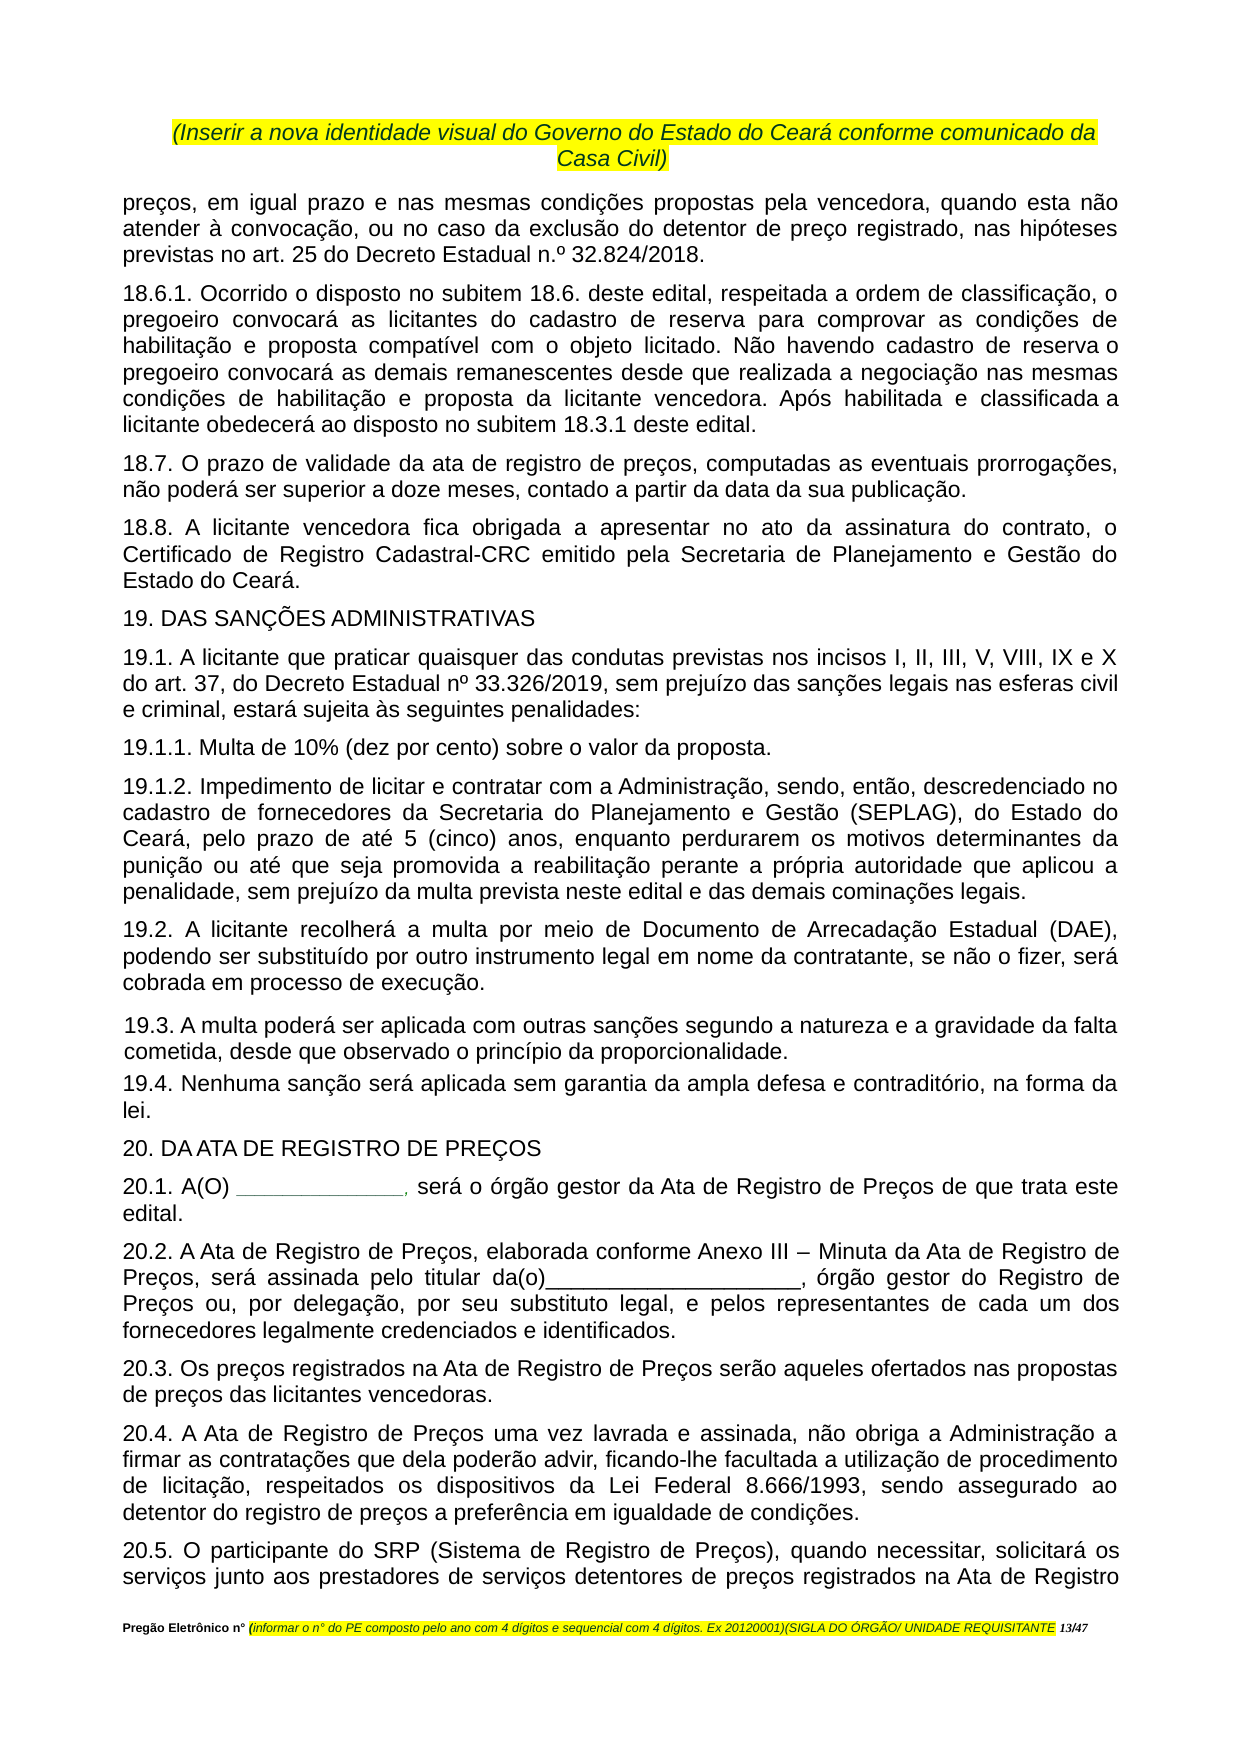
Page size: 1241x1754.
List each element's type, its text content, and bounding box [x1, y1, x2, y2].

text 19. DAS SANÇÕES ADMINISTRATIVAS [122, 605, 1118, 632]
text 20.2. A Ata de Registro de Preços, elaborada conforme Anexo III – Minuta da Ata de Registro de Preços, será assinada pelo titular da(o)____________________, órgão gestor do Registro de Preços ou, por delegação, por seu substituto legal, e pelos representantes de cada um dos fornecedores legalmente credenciados e identificados. [122, 1238, 1120, 1343]
text 19.4. Nenhuma sanção será aplicada sem garantia da ampla defesa e contraditório, na forma da lei. [122, 1070, 1118, 1123]
text 20.3. Os preços registrados na Ata de Registro de Preços serão aqueles ofertados nas propostas de preços das licitantes vencedoras. [122, 1355, 1118, 1408]
text preços, em igual prazo e nas mesmas condições propostas pela vencedora, quando esta não atender à convocação, ou no caso da exclusão do detentor de preço registrado, nas hipóteses previstas no art. 25 do Decreto Estadual n.º 32.824/2018. [122, 189, 1118, 268]
text 19.3. A multa poderá ser aplicada com outras sanções segundo a natureza e a gravidade da falta cometida, desde que observado o princípio da proporcionalidade. [124, 1012, 1118, 1064]
text 19.1.1. Multa de 10% (dez por cento) sobre o valor da proposta. [122, 734, 1118, 761]
text 19.1. A licitante que praticar quaisquer das condutas previstas nos incisos I, II, III, V, VIII, IX e X do art. 37, do Decreto Estadual nº 33.326/2019, sem prejuízo das sanções legais nas esferas civil e criminal, estará sujeita às seguintes penalidades: [122, 643, 1118, 722]
text 20.5. O participante do SRP (Sistema de Registro de Preços), quando necessitar, solicitará os serviços junto aos prestadores de serviços detentores de preços registrados na Ata de Registro [122, 1537, 1120, 1589]
text 18.8. A licitante vencedora fica obrigada a apresentar no ato da assinatura do contrato, o Certificado de Registro Cadastral-CRC emitido pela Secretaria de Planejamento e Gestão do Estado do Ceará. [122, 514, 1118, 593]
text 18.6.1. Ocorrido o disposto no subitem 18.6. deste edital, respeitada a ordem de classificação, o pregoeiro convocará as licitantes do cadastro de reserva para comprovar as condições de habilitação e proposta compatível com o objeto licitado. Não havendo cadastro de reserva o pregoeiro convocará as demais remanescentes desde que realizada a negociação nas mesmas condições de habilitação e proposta da licitante vencedora. Após habilitada e classificada a licitante obedecerá ao disposto no subitem 18.3.1 deste edital. [122, 280, 1118, 438]
text 20.4. A Ata de Registro de Preços uma vez lavrada e assinada, não obriga a Administração a firmar as contratações que dela poderão advir, ficando-lhe facultada a utilização de procedimento de licitação, respeitados os dispositivos da Lei Federal 8.666/1993, sendo assegurado ao detentor do registro de preços a preferência em igualdade de condições. [122, 1419, 1118, 1525]
text 18.7. O prazo de validade da ata de registro de preços, computadas as eventuais prorrogações, não poderá ser superior a doze meses, contado a partir da data da sua publicação. [122, 450, 1118, 502]
text 20. DA ATA DE REGISTRO DE PREÇOS [122, 1135, 1118, 1161]
text 19.1.2. Impedimento de licitar e contratar com a Administração, sendo, então, descredenciado no cadastro de fornecedores da Secretaria do Planejamento e Gestão (SEPLAG), do Estado do Ceará, pelo prazo de até 5 (cinco) anos, enquanto perdurarem os motivos determinantes da punição ou até que seja promovida a reabilitação perante a própria autoridade que aplicou a penalidade, sem prejuízo da multa prevista neste edital e das demais cominações legais. [122, 773, 1118, 904]
text 19.2. A licitante recolherá a multa por meio de Documento de Arrecadação Estadual (DAE), podendo ser substituído por outro instrumento legal em nome da contratante, se não o fizer, será cobrada em processo de execução. [122, 916, 1118, 995]
text 20.1. A(O) __________________, será o órgão gestor da Ata de Registro de Preços de que trata este edital. [122, 1173, 1120, 1226]
